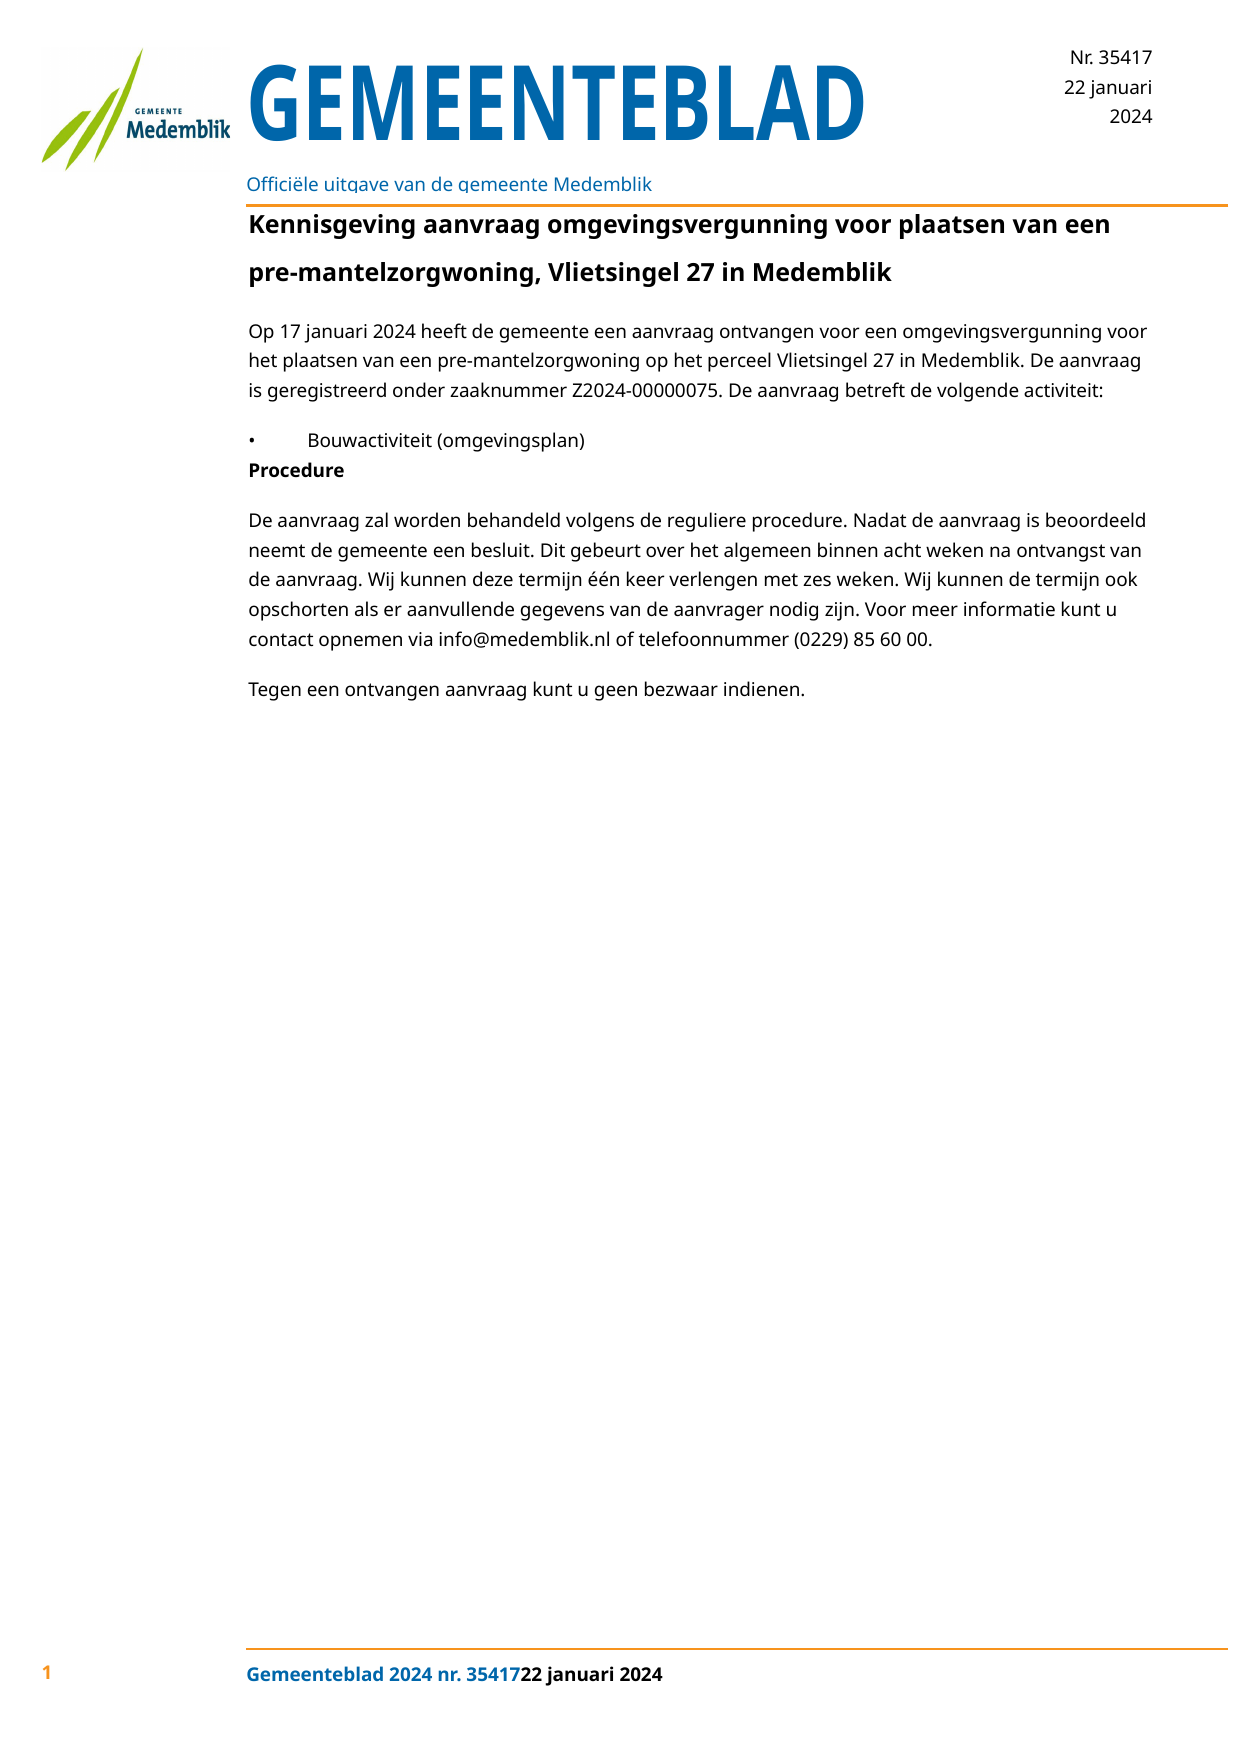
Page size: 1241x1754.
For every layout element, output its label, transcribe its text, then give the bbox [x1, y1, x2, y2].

picture [41, 47, 231, 172]
text De aanvraag zal worden behandeld volgens de reguliere procedure. Nadat de aanvraag is beoordeeld neemt de gemeente een besluit. Dit gebeurt over het algemeen binnen acht weken na ontvangst van de aanvraag. Wij kunnen deze termijn één keer verlengen met zes weken. Wij kunnen de termijn ook opschorten als er aanvullende gegevens van de aanvrager nodig zijn. Voor meer informatie kunt u contact opnemen via info@medemblik.nl of telefoonnummer (0229) 85 60 00. [248, 507, 1152, 652]
list Bouwactiviteit (omgevingsplan) [248, 427, 1152, 453]
text Kennisgeving aanvraag omgevingsvergunning voor plaatsen van een pre-mantelzorgwoning, Vlietsingel 27 in Medemblik [248, 207, 1152, 288]
text Tegen een ontvangen aanvraag kunt u geen bezwaar indienen. [248, 676, 1152, 702]
text Op 17 januari 2024 heeft de gemeente een aanvraag ontvangen voor een omgevingsvergunning voor het plaatsen van een pre-mantelzorgwoning op het perceel Vlietsingel 27 in Medemblik. De aanvraag is geregistreerd onder zaaknummer Z2024-00000075. De aanvraag betreft de volgende activiteit: [248, 318, 1152, 403]
text Procedure [248, 457, 1152, 483]
